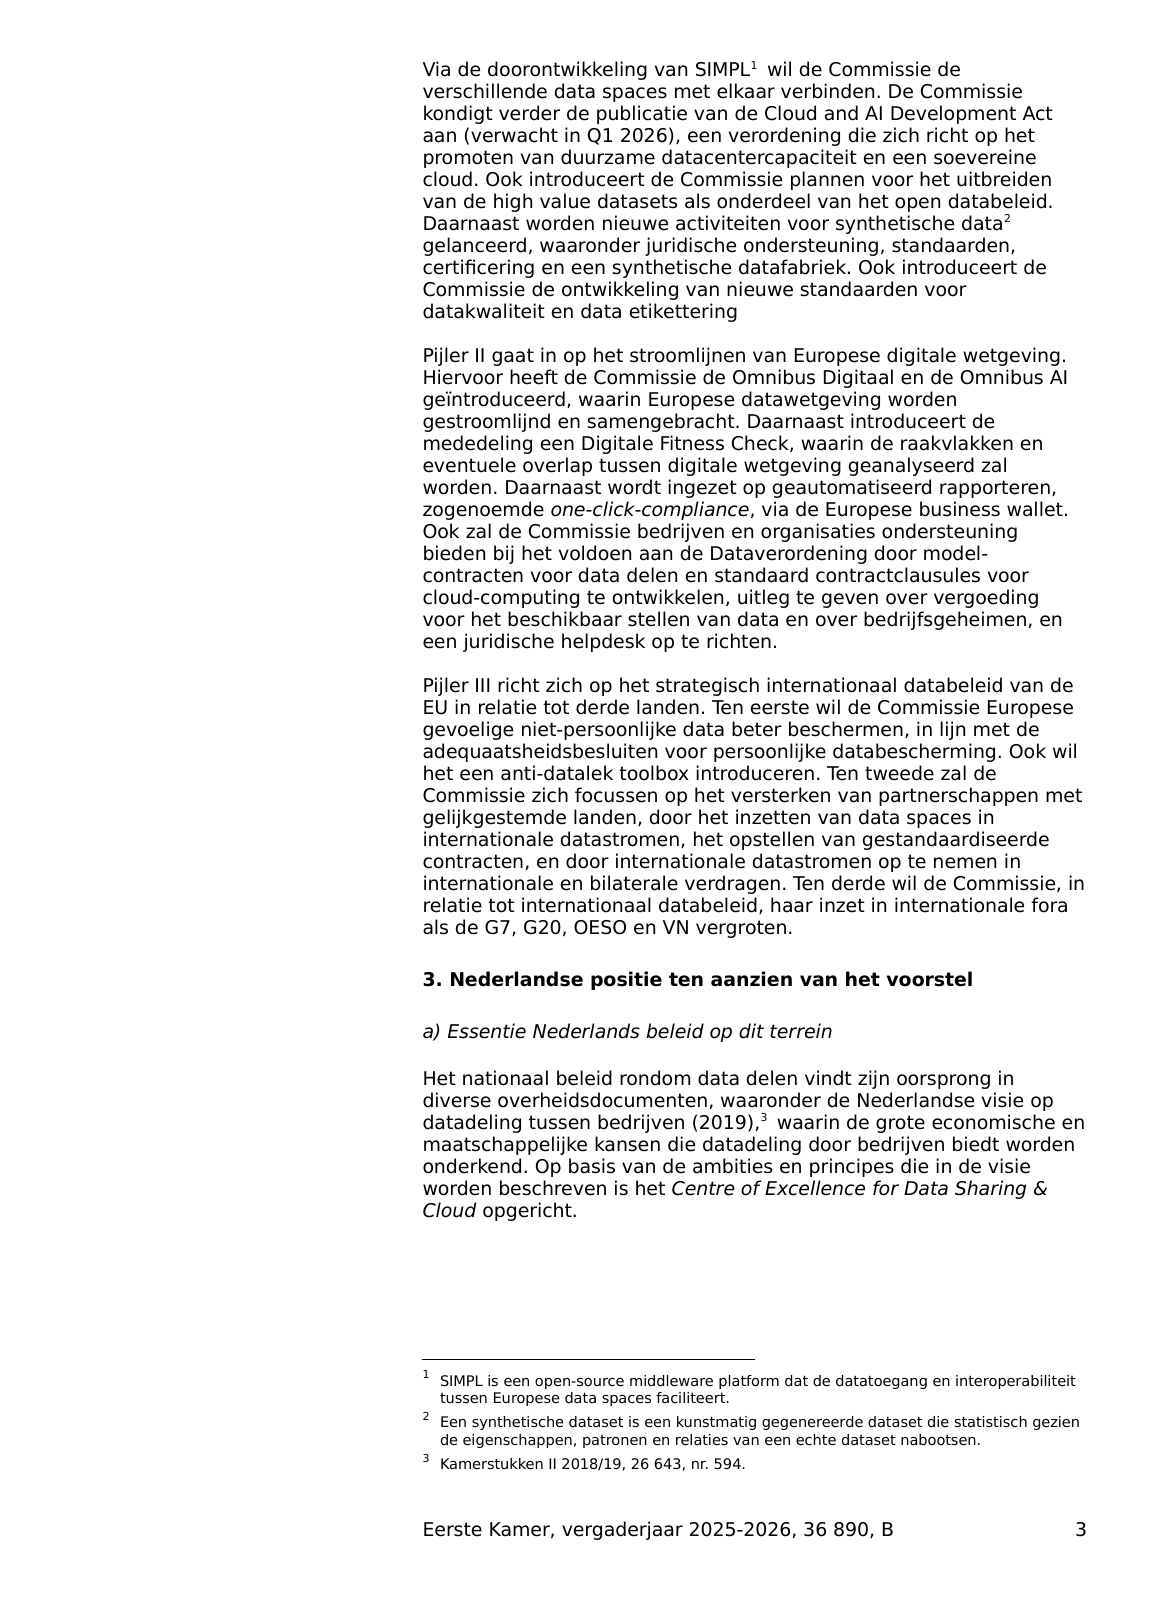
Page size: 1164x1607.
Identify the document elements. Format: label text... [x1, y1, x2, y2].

subtitle 3. Nederlandse positie ten aanzien van het voorstel [422, 969, 1087, 991]
text SIMPL is een open-source middleware platform dat de datatoegang en interoperabiliteit tussen Europese data spaces faciliteert. [422, 1368, 1087, 1407]
text Het nationaal beleid rondom data delen vindt zijn oorsprong in diverse overheidsdocumenten, waaronder de Nederlandse visie op datadeling tussen bedrijven (2019), waarin de grote economische en maatschappelijke kansen die datadeling door bedrijven biedt worden onderkend. Op basis van de ambities en principes die in de visie worden beschreven is het Centre of Excellence for Data Sharing & Cloud opgericht. [422, 1068, 1087, 1221]
text Pijler III richt zich op het strategisch internationaal databeleid van de EU in relatie tot derde landen. Ten eerste wil de Commissie Europese gevoelige niet-persoonlijke data beter beschermen, in lijn met de adequaatsheidsbesluiten voor persoonlijke databescherming. Ook wil het een anti-datalek toolbox introduceren. Ten tweede zal de Commissie zich focussen op het versterken van partnerschappen met gelijkgestemde landen, door het inzetten van data spaces in internationale datastromen, het opstellen van gestandaardiseerde contracten, en door internationale datastromen op te nemen in internationale en bilaterale verdragen. Ten derde wil de Commissie, in relatie tot internationaal databeleid, haar inzet in internationale fora als de G7, G20, OESO en VN vergroten. [422, 675, 1087, 939]
text Pijler II gaat in op het stroomlijnen van Europese digitale wetgeving. Hiervoor heeft de Commissie de Omnibus Digitaal en de Omnibus AI geïntroduceerd, waarin Europese datawetgeving worden gestroomlijnd en samengebracht. Daarnaast introduceert de mededeling een Digitale Fitness Check, waarin de raakvlakken en eventuele overlap tussen digitale wetgeving geanalyseerd zal worden. Daarnaast wordt ingezet op geautomatiseerd rapporteren, zogenoemde one-click-compliance, via de Europese business wallet. Ook zal de Commissie bedrijven en organisaties ondersteuning bieden bij het voldoen aan de Dataverordening door model-contracten voor data delen en standaard contractclausules voor cloud-computing te ontwikkelen, uitleg te geven over vergoeding voor het beschikbaar stellen van data en over bedrijfsgeheimen, en een juridische helpdesk op te richten. [422, 345, 1087, 653]
text Een synthetische dataset is een kunstmatig gegenereerde dataset die statistisch gezien de eigenschappen, patronen en relaties van een echte dataset nabootsen. [422, 1410, 1087, 1449]
text Kamerstukken II 2018/19, 26 643, nr. 594. [422, 1452, 1087, 1474]
subtitle a) Essentie Nederlands beleid op dit terrein [422, 1021, 1087, 1043]
text Via de doorontwikkeling van SIMPL wil de Commissie de verschillende data spaces met elkaar verbinden. De Commissie kondigt verder de publicatie van de Cloud and AI Development Act aan (verwacht in Q1 2026), een verordening die zich richt op het promoten van duurzame datacentercapaciteit en een soevereine cloud. Ook introduceert de Commissie plannen voor het uitbreiden van de high value datasets als onderdeel van het open databeleid. Daarnaast worden nieuwe activiteiten voor synthetische data gelanceerd, waaronder juridische ondersteuning, standaarden, certificering en een synthetische datafabriek. Ook introduceert de Commissie de ontwikkeling van nieuwe standaarden voor datakwaliteit en data etikettering [422, 59, 1087, 323]
